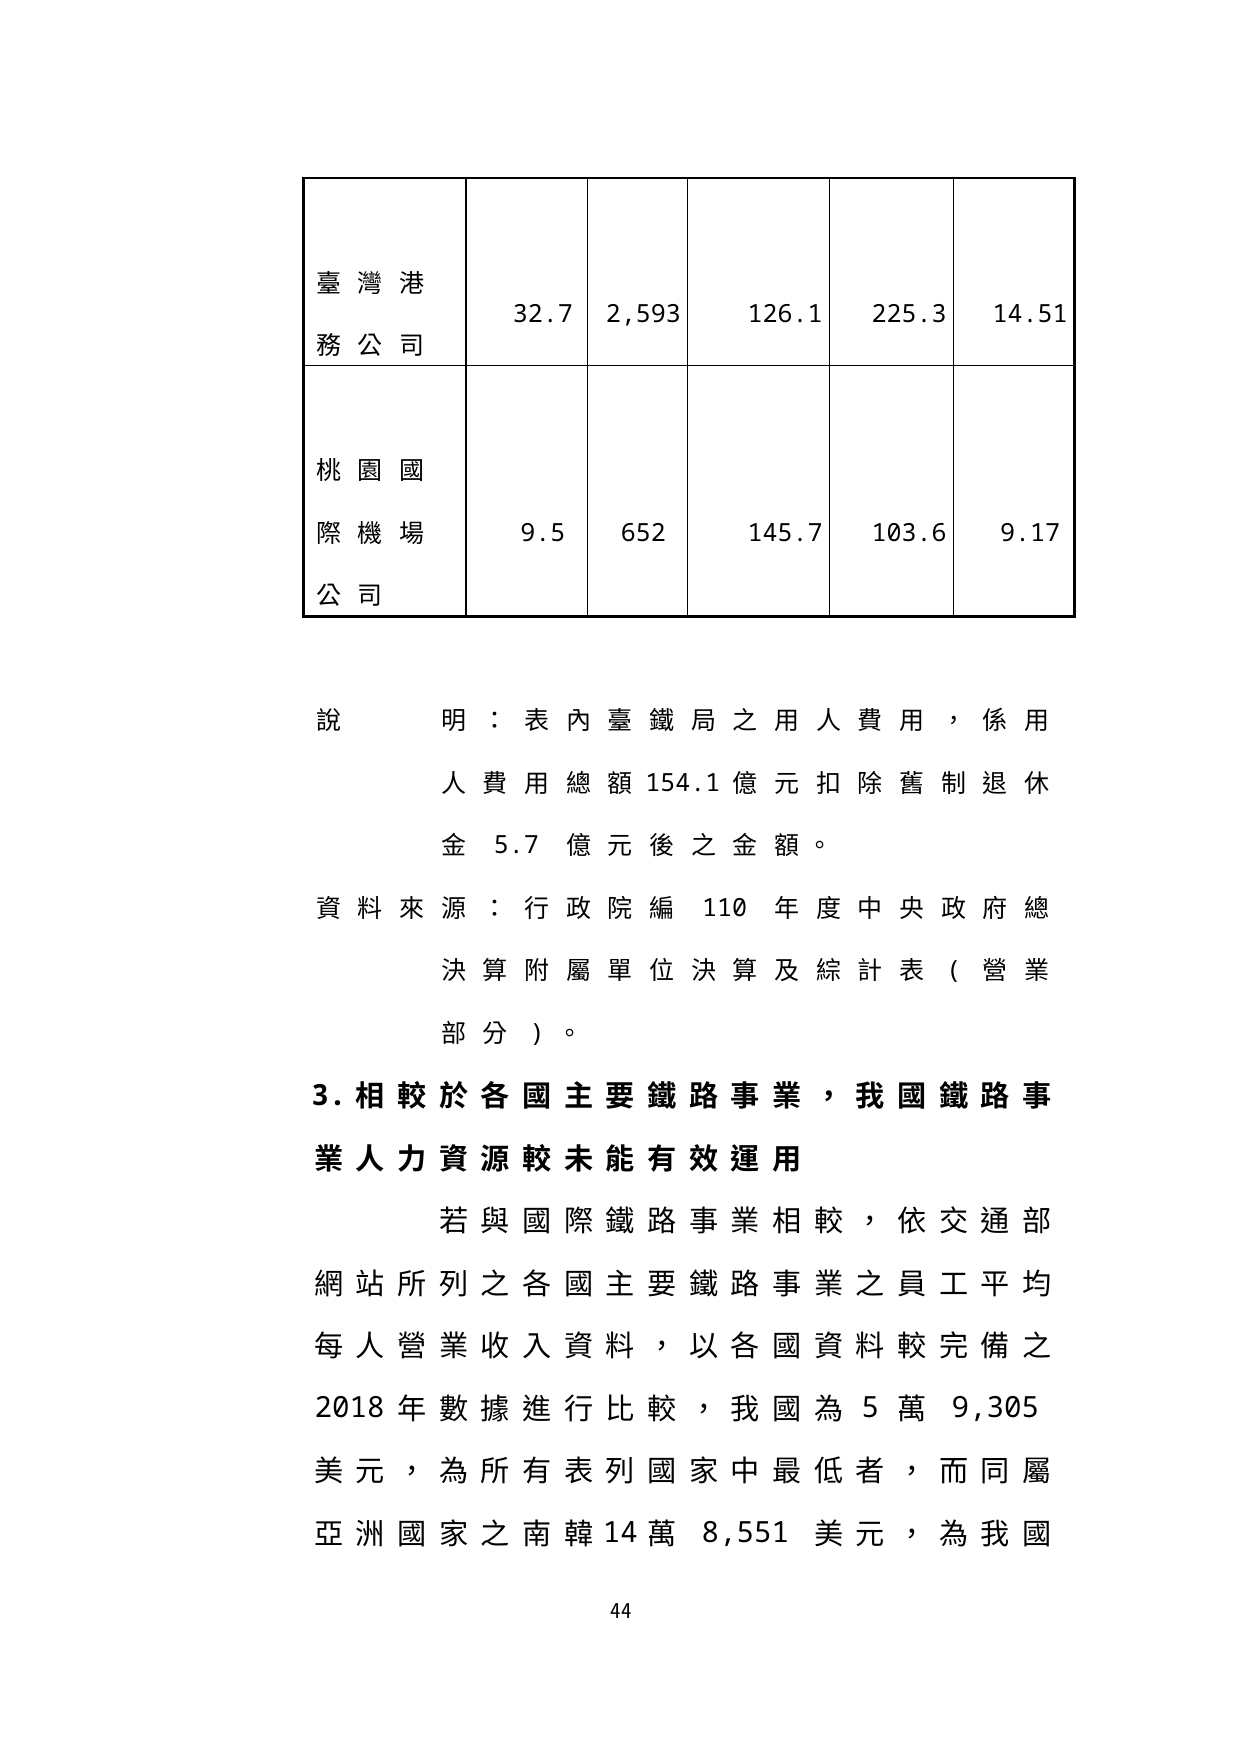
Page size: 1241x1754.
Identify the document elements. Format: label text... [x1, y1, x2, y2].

table_cell 32.7 [467, 179, 587, 365]
table_cell 桃園國際機場公司 [305, 366, 465, 615]
text 說 明：表內臺鐵局之用人費用，係用人費用總額154.1億元扣除舊制退休金5.7億元後之金額。 [301, 677, 1058, 865]
text 若與國際鐵路事業相較，依交通部網站所列之各國主要鐵路事業之員工平均每人營業收入資料，以各國資料較完備之2018年數據進行比較，我國為5萬9,305美元，為所有表列國家中最低者，而同屬亞洲國家之南韓14萬8,551美元，為我國之2.50倍；復查表列主要國家除我國外，次低者為加拿大，惟每員工對營運收入之貢獻9萬4,426美元，仍為我國之1.59倍，最高者為美國51萬8,977美元，該數額為我國之8.75倍，即使考量各國物價指數(Cost of Living Index)後，我國每人營業收入仍最低（詳表9），相對而言我國鐵路事業人力資源較未能有效運用。基此，交通部推動臺鐵公司化期改善營運，允宜朝提高用人效益方向著手，俾提高營運收入並改善臺鐵財務。 [271, 1177, 1058, 1552]
text 資料來源：行政院編110年度中央政府總決算附屬單位決算及綜計表(營業部分)。 [301, 865, 1058, 1052]
table_cell 9.17 [954, 366, 1073, 615]
table_cell 652 [588, 366, 687, 615]
table_cell 103.6 [830, 366, 953, 615]
table_cell 9.5 [467, 366, 587, 615]
table_cell 14.51 [954, 179, 1073, 365]
table_cell 145.7 [688, 366, 829, 615]
table_cell 126.1 [688, 179, 829, 365]
table_cell 臺灣港務公司 [305, 179, 465, 365]
table_cell 2,593 [588, 179, 687, 365]
table_cell 225.3 [830, 179, 953, 365]
text 3.相較於各國主要鐵路事業，我國鐵路事業人力資源較未能有效運用 [271, 1052, 1058, 1177]
